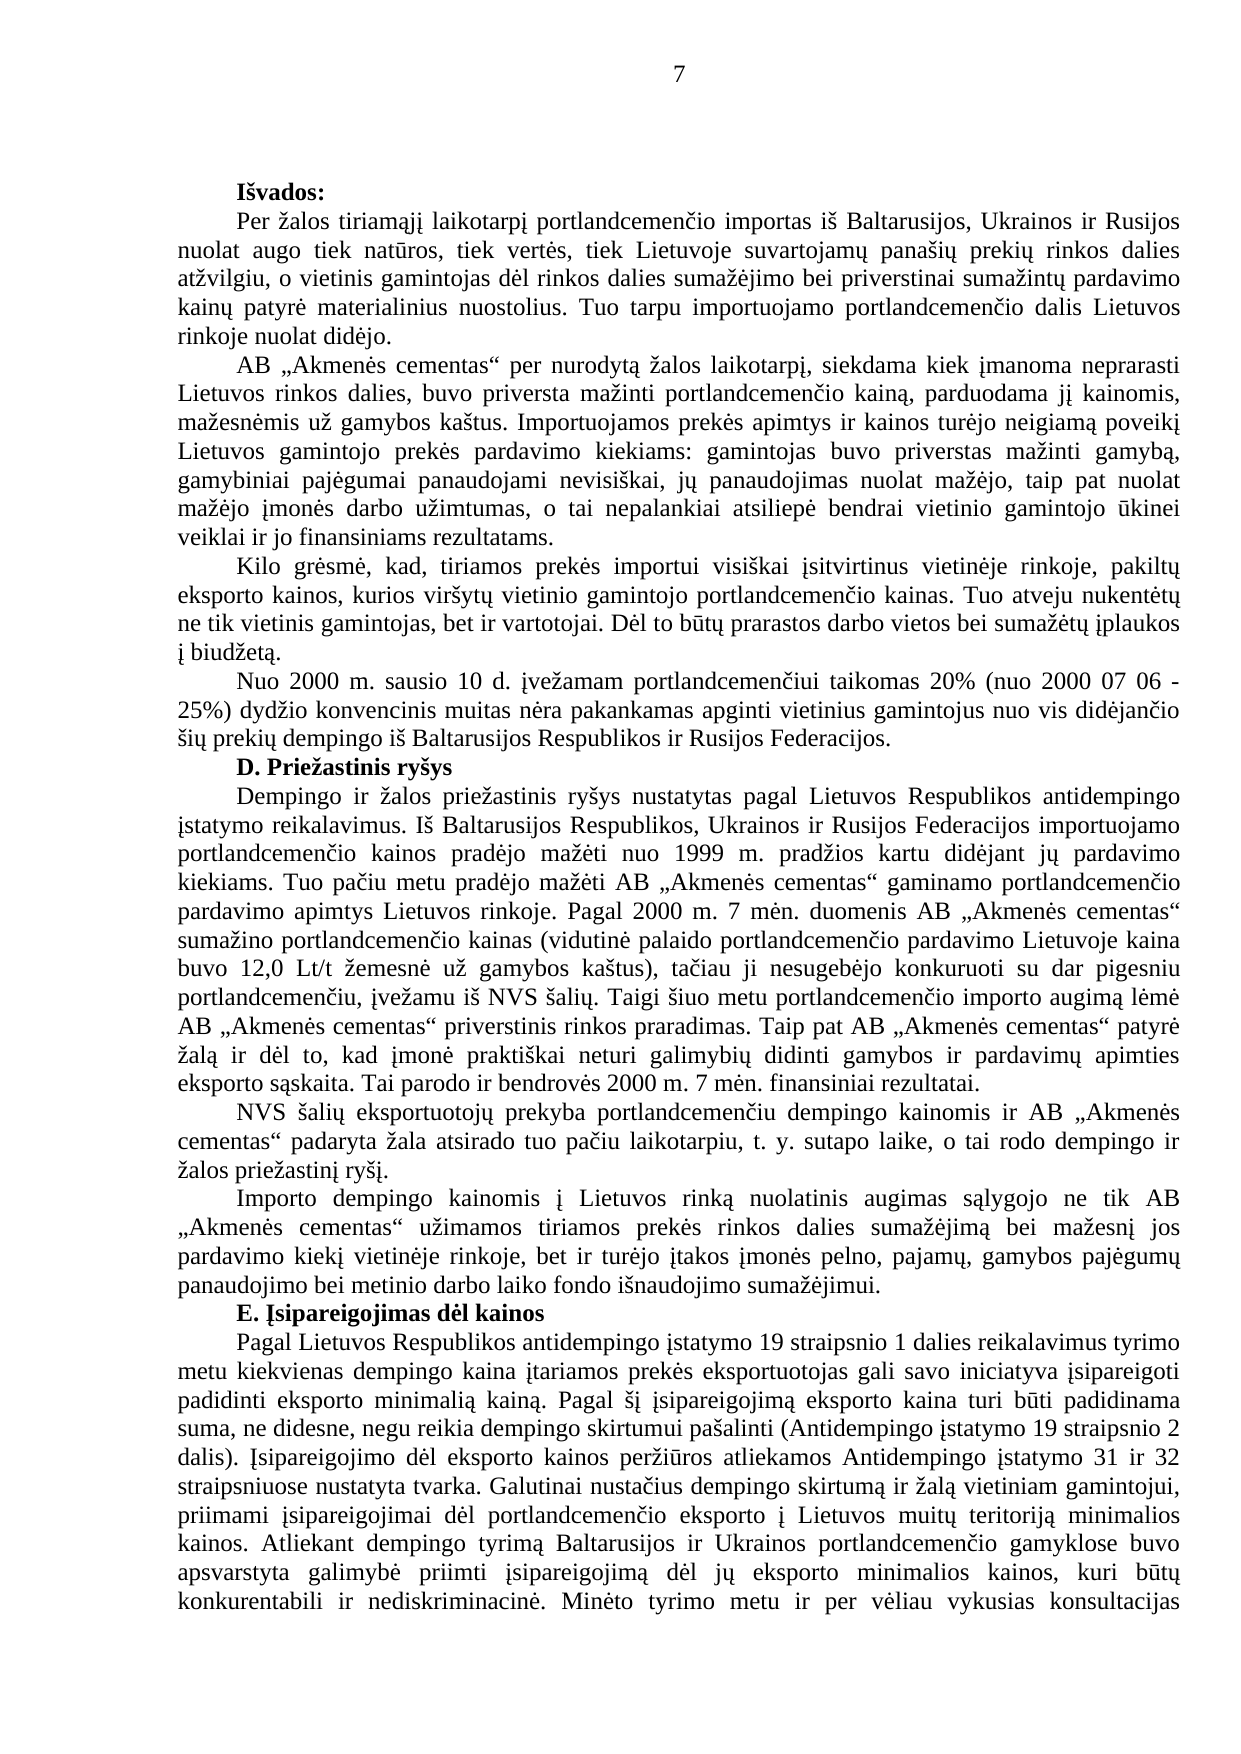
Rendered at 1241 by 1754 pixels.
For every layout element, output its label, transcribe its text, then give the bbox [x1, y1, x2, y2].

text Išvados: [177, 177, 1181, 206]
text Pagal Lietuvos Respublikos antidempingo įstatymo 19 straipsnio 1 dalies reikalavimus tyrimo metu kiekvienas dempingo kaina įtariamos prekės eksportuotojas gali savo iniciatyva įsipareigoti padidinti eksporto minimalią kainą. Pagal šį įsipareigojimą eksporto kaina turi būti padidinama suma, ne didesne, negu reikia dempingo skirtumui pašalinti (Antidempingo įstatymo 19 straipsnio 2 dalis). Įsipareigojimo dėl eksporto kainos peržiūros atliekamos Antidempingo įstatymo 31 ir 32 straipsniuose nustatyta tvarka. Galutinai nustačius dempingo skirtumą ir žalą vietiniam gamintojui, priimami įsipareigojimai dėl portlandcemenčio eksporto į Lietuvos muitų teritoriją minimalios kainos. Atliekant dempingo tyrimą Baltarusijos ir Ukrainos portlandcemenčio gamyklose buvo apsvarstyta galimybė priimti įsipareigojimą dėl jų eksporto minimalios kainos, kuri būtų konkurentabili ir nediskriminacinė. Minėto tyrimo metu ir per vėliau vykusias konsultacijas [177, 1327, 1181, 1615]
text Per žalos tiriamąjį laikotarpį portlandcemenčio importas iš Baltarusijos, Ukrainos ir Rusijos nuolat augo tiek natūros, tiek vertės, tiek Lietuvoje suvartojamų panašių prekių rinkos dalies atžvilgiu, o vietinis gamintojas dėl rinkos dalies sumažėjimo bei priverstinai sumažintų pardavimo kainų patyrė materialinius nuostolius. Tuo tarpu importuojamo portlandcemenčio dalis Lietuvos rinkoje nuolat didėjo. [177, 206, 1181, 350]
text AB „Akmenės cementas“ per nurodytą žalos laikotarpį, siekdama kiek įmanoma neprarasti Lietuvos rinkos dalies, buvo priversta mažinti portlandcemenčio kainą, parduodama jį kainomis, mažesnėmis už gamybos kaštus. Importuojamos prekės apimtys ir kainos turėjo neigiamą poveikį Lietuvos gamintojo prekės pardavimo kiekiams: gamintojas buvo priverstas mažinti gamybą, gamybiniai pajėgumai panaudojami nevisiškai, jų panaudojimas nuolat mažėjo, taip pat nuolat mažėjo įmonės darbo užimtumas, o tai nepalankiai atsiliepė bendrai vietinio gamintojo ūkinei veiklai ir jo finansiniams rezultatams. [177, 350, 1181, 551]
text Dempingo ir žalos priežastinis ryšys nustatytas pagal Lietuvos Respublikos antidempingo įstatymo reikalavimus. Iš Baltarusijos Respublikos, Ukrainos ir Rusijos Federacijos importuojamo portlandcemenčio kainos pradėjo mažėti nuo 1999 m. pradžios kartu didėjant jų pardavimo kiekiams. Tuo pačiu metu pradėjo mažėti AB „Akmenės cementas“ gaminamo portlandcemenčio pardavimo apimtys Lietuvos rinkoje. Pagal 2000 m. 7 mėn. duomenis AB „Akmenės cementas“ sumažino portlandcemenčio kainas (vidutinė palaido portlandcemenčio pardavimo Lietuvoje kaina buvo 12,0 Lt/t žemesnė už gamybos kaštus), tačiau ji nesugebėjo konkuruoti su dar pigesniu portlandcemenčiu, įvežamu iš NVS šalių. Taigi šiuo metu portlandcemenčio importo augimą lėmė AB „Akmenės cementas“ priverstinis rinkos praradimas. Taip pat AB „Akmenės cementas“ patyrė žalą ir dėl to, kad įmonė praktiškai neturi galimybių didinti gamybos ir pardavimų apimties eksporto sąskaita. Tai parodo ir bendrovės 2000 m. 7 mėn. finansiniai rezultatai. [177, 781, 1181, 1097]
text E. Įsipareigojimas dėl kainos [177, 1298, 1181, 1327]
text NVS šalių eksportuotojų prekyba portlandcemenčiu dempingo kainomis ir AB „Akmenės cementas“ padaryta žala atsirado tuo pačiu laikotarpiu, t. y. sutapo laike, o tai rodo dempingo ir žalos priežastinį ryšį. [177, 1097, 1181, 1183]
text Importo dempingo kainomis į Lietuvos rinką nuolatinis augimas sąlygojo ne tik AB „Akmenės cementas“ užimamos tiriamos prekės rinkos dalies sumažėjimą bei mažesnį jos pardavimo kiekį vietinėje rinkoje, bet ir turėjo įtakos įmonės pelno, pajamų, gamybos pajėgumų panaudojimo bei metinio darbo laiko fondo išnaudojimo sumažėjimui. [177, 1183, 1181, 1298]
text D. Priežastinis ryšys [177, 752, 1181, 781]
text Nuo 2000 m. sausio 10 d. įvežamam portlandcemenčiui taikomas 20% (nuo 2000 07 06 - 25%) dydžio konvencinis muitas nėra pakankamas apginti vietinius gamintojus nuo vis didėjančio šių prekių dempingo iš Baltarusijos Respublikos ir Rusijos Federacijos. [177, 666, 1181, 752]
text Kilo grėsmė, kad, tiriamos prekės importui visiškai įsitvirtinus vietinėje rinkoje, pakiltų eksporto kainos, kurios viršytų vietinio gamintojo portlandcemenčio kainas. Tuo atveju nukentėtų ne tik vietinis gamintojas, bet ir vartotojai. Dėl to būtų prarastos darbo vietos bei sumažėtų įplaukos į biudžetą. [177, 551, 1181, 666]
